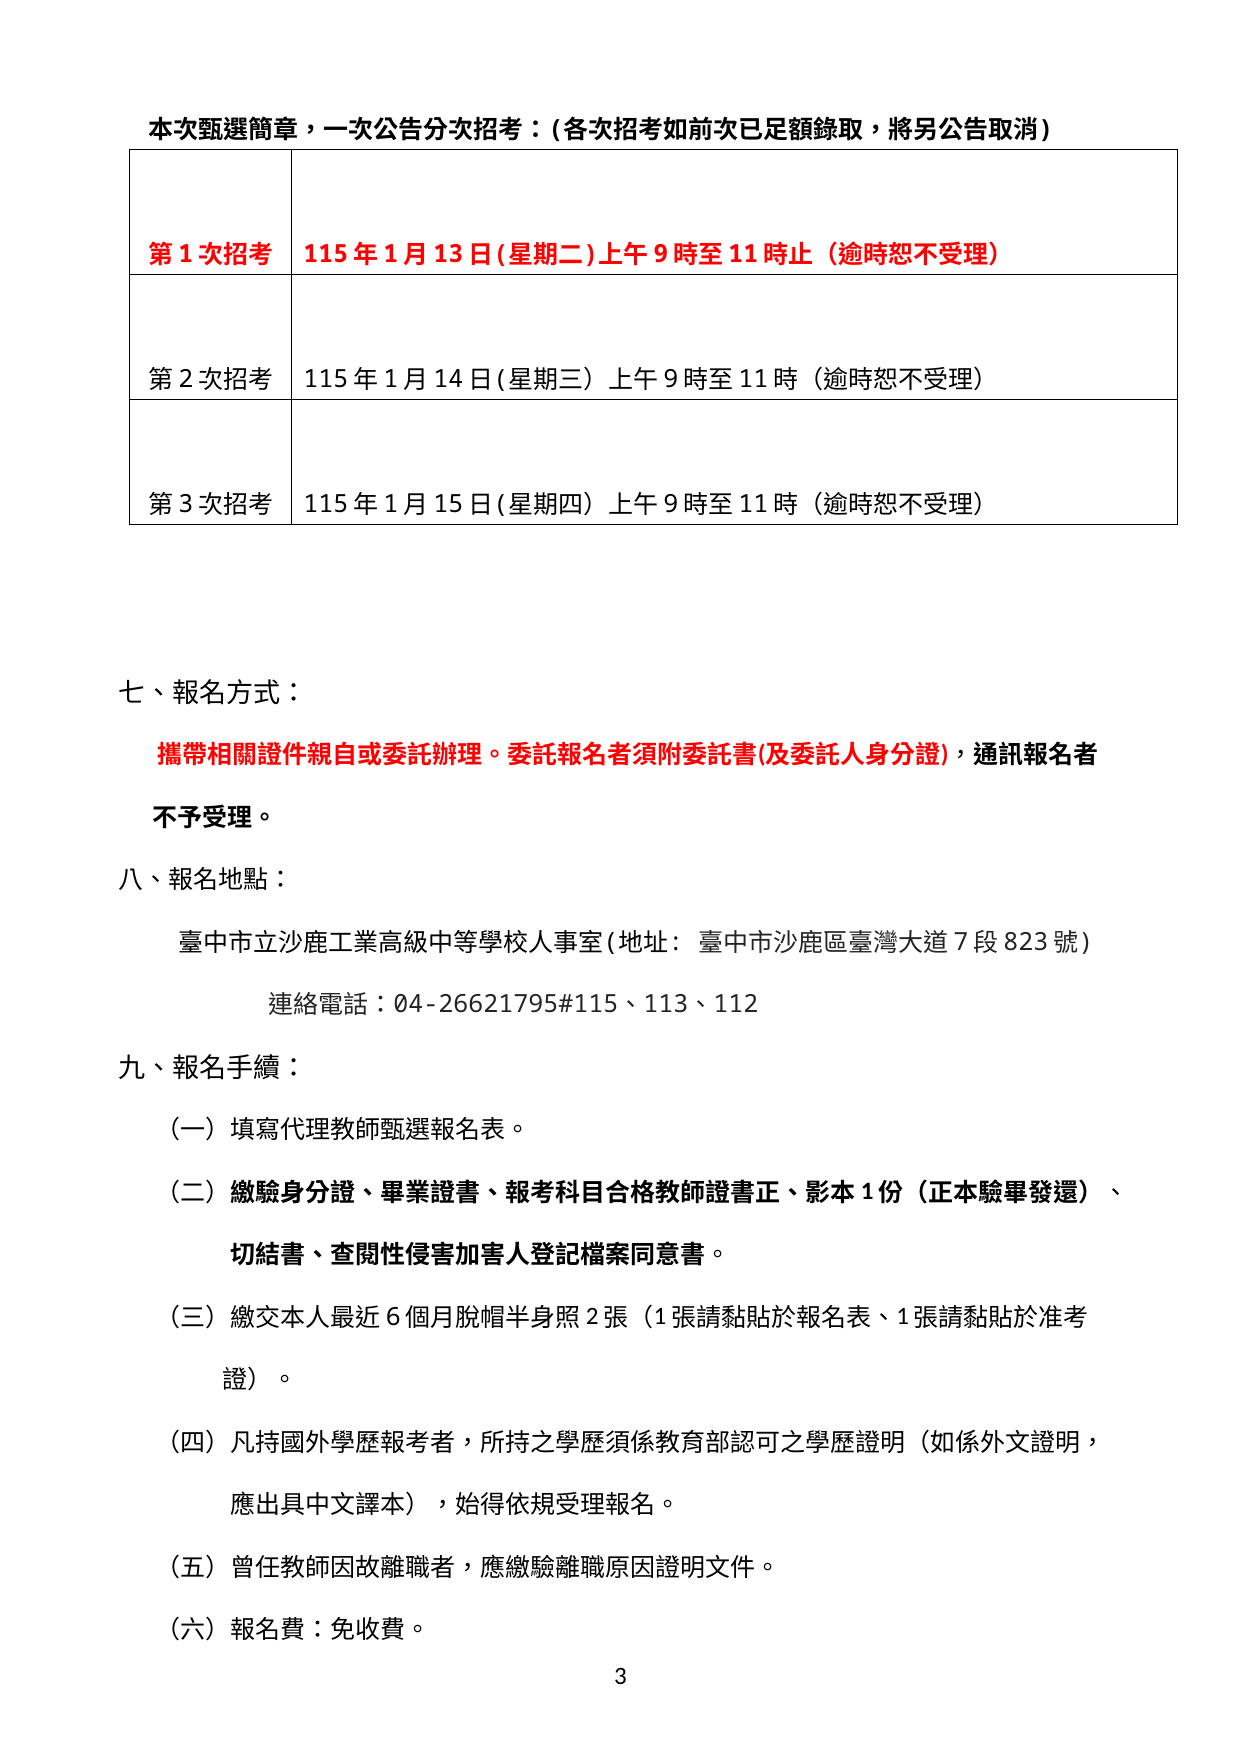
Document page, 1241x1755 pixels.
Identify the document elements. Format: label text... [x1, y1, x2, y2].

text 七、報名方式： [118, 649, 1122, 711]
text （五）曾任教師因故離職者，應繳驗離職原因證明文件。 [156, 1524, 1122, 1586]
text 連絡電話：04-26621795#115、113、112 [118, 961, 1122, 1024]
text （三）繳交本人最近6個月脫帽半身照2張（1張請黏貼於報名表、1張請黏貼於准考證）。 [156, 1274, 1122, 1399]
text 九、報名手續： [118, 1024, 1122, 1086]
table_cell 115年1月14日(星期三）上午9時至11時（逾時恕不受理） [292, 275, 1177, 399]
text （六）報名費：免收費。 [156, 1586, 1122, 1649]
text 本次甄選簡章，一次公告分次招考：(各次招考如前次已足額錄取，將另公告取消) [118, 86, 1122, 149]
text 攜帶相關證件親自或委託辦理。委託報名者須附委託書(及委託人身分證)，通訊報名者 [118, 711, 1122, 774]
text 八、報名地點： [118, 836, 1122, 899]
table_header 第1次招考 [130, 150, 291, 274]
text 臺中市立沙鹿工業高級中等學校人事室(地址: 臺中市沙鹿區臺灣大道7段823號) [118, 899, 1122, 961]
text （一）填寫代理教師甄選報名表。 [118, 1086, 1122, 1149]
text 不予受理。 [118, 774, 1122, 836]
text （二）繳驗身分證、畢業證書、報考科目合格教師證書正、影本1份（正本驗畢發還）、切結書、查閱性侵害加害人登記檔案同意書。 [156, 1149, 1122, 1274]
text （四）凡持國外學歷報考者，所持之學歷須係教育部認可之學歷證明（如係外文證明，應出具中文譯本），始得依規受理報名。 [155, 1399, 1122, 1524]
table_cell 115年1月15日(星期四）上午9時至11時（逾時恕不受理） [292, 400, 1177, 524]
table_cell 第3次招考 [130, 400, 291, 524]
table_cell 第2次招考 [130, 275, 291, 399]
table_header 115年1月13日(星期二)上午9時至11時止（逾時恕不受理） [292, 150, 1177, 274]
